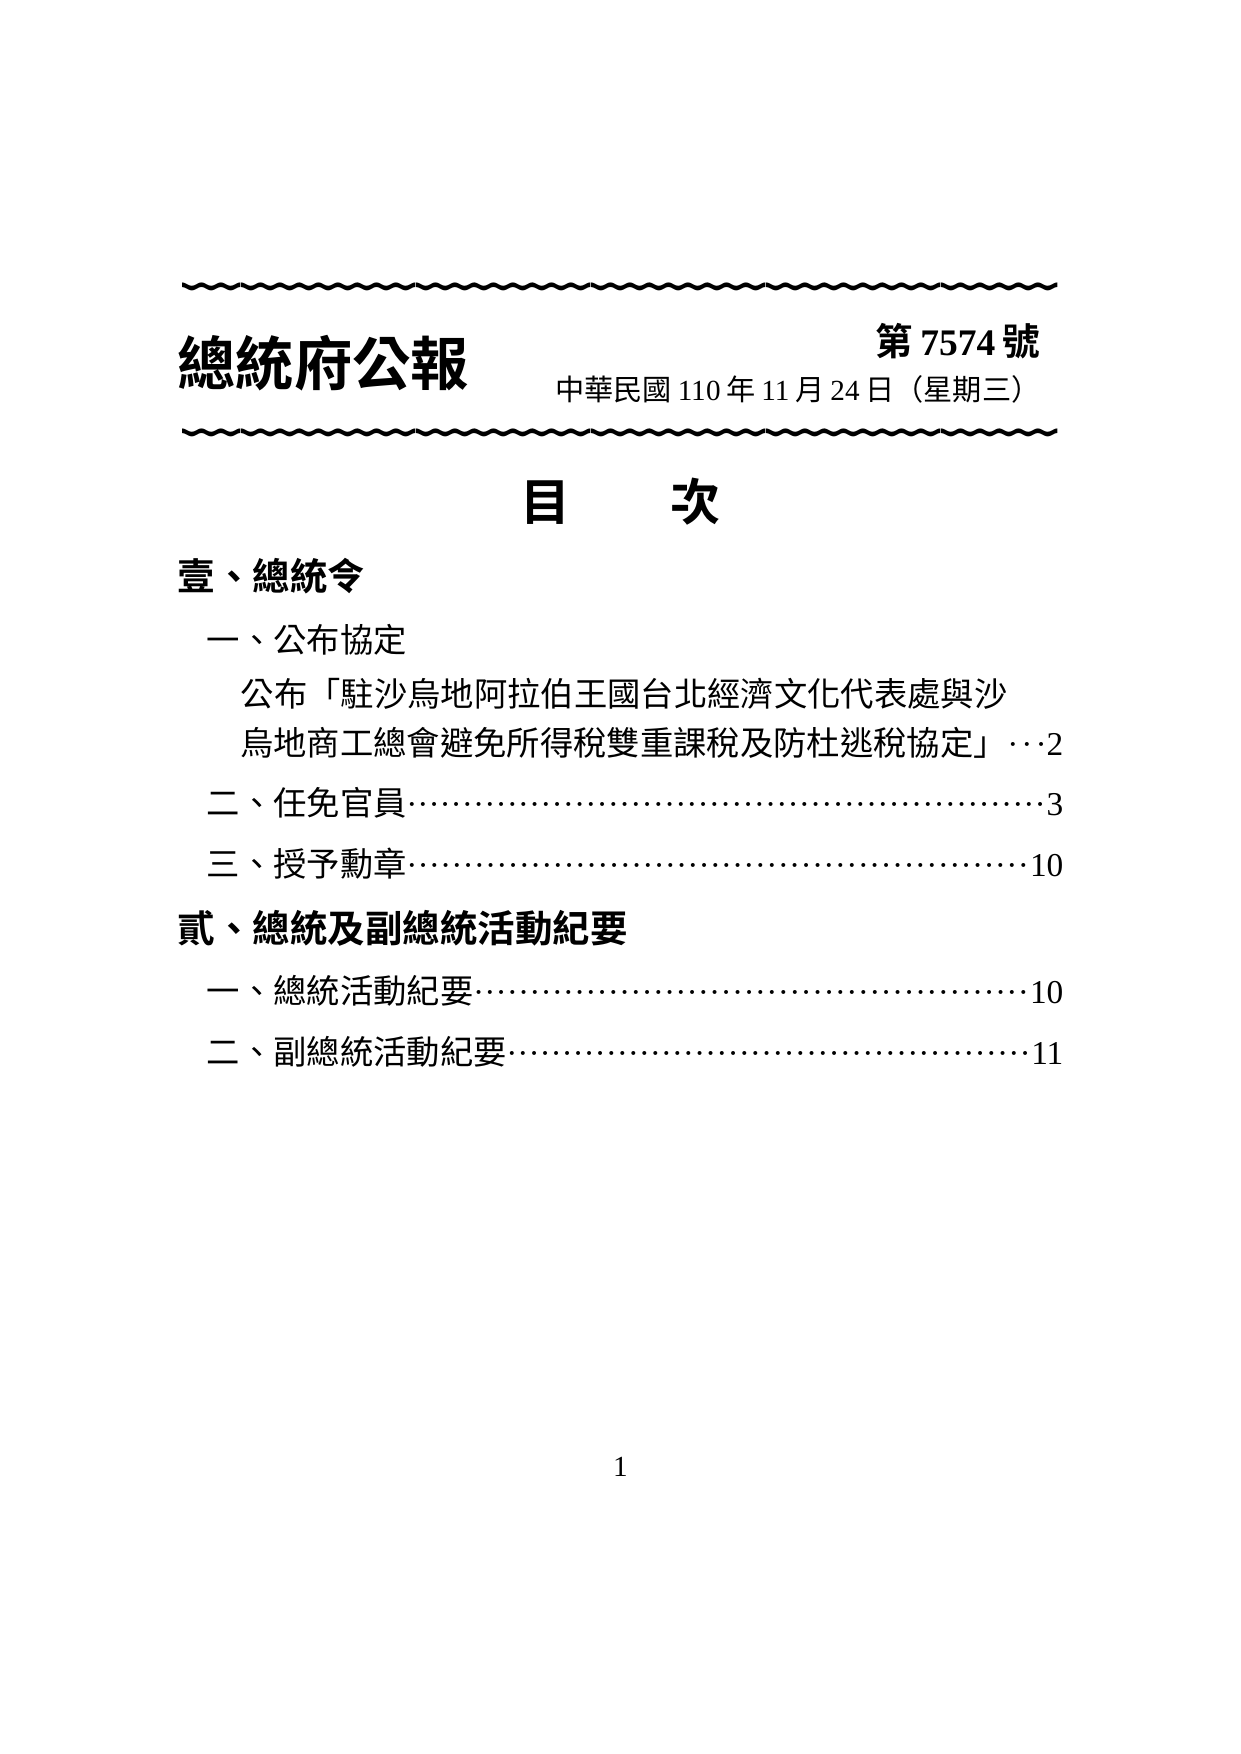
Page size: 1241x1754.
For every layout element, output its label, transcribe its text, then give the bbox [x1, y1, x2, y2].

text 壹、總統令 [177, 547, 1063, 601]
text 二、任免官員 3 [206, 777, 1063, 825]
text 目 次 [177, 462, 1063, 534]
text 三、授予勳章 10 [206, 838, 1063, 886]
table_header 第7574號 中華民國110年11月24日（星期三） [505, 291, 1051, 412]
text 一、公布協定 [206, 613, 1063, 662]
text ﹏﹏﹏﹏﹏﹏﹏﹏﹏﹏﹏﹏﹏﹏﹏ [177, 266, 1063, 291]
text 一、總統活動紀要 10 [206, 965, 1063, 1013]
text 二、副總統活動紀要 11 [206, 1026, 1063, 1074]
text ﹏﹏﹏﹏﹏﹏﹏﹏﹏﹏﹏﹏﹏﹏﹏ [177, 412, 1063, 437]
text 貳、總統及副總統活動紀要 [177, 898, 1063, 953]
text 公布「駐沙烏地阿拉伯王國台北經濟文化代表處與沙烏地商工總會避免所得稅雙重課稅及防杜逃稅協定」 2 [240, 668, 1034, 764]
table_header 總統府公報 [166, 291, 505, 412]
